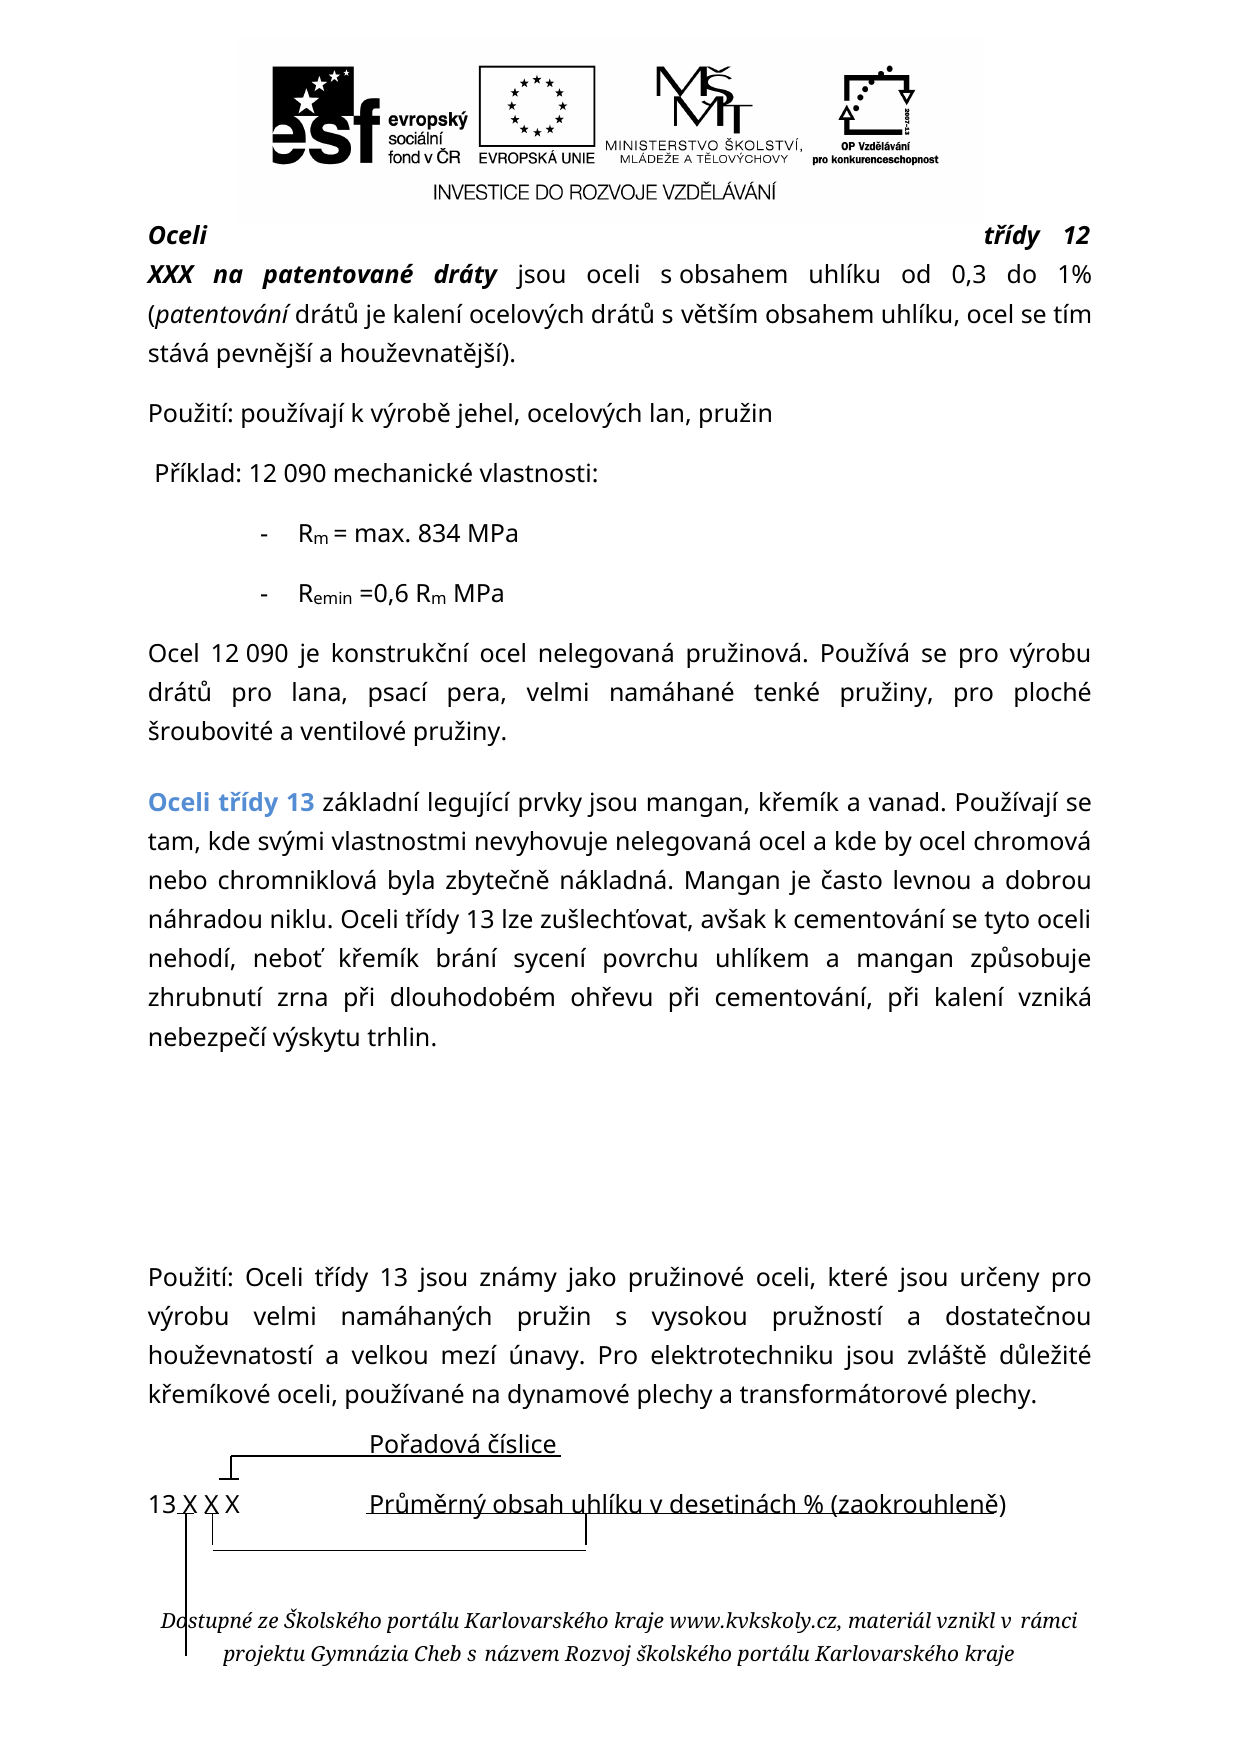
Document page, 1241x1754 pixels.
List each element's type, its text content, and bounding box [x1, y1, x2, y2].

text Ocel 12 090 je konstrukční ocel nelegovaná pružinová. Používá se pro výrobu drátů pro lana, psací pera, velmi namáhané tenké pružiny, pro ploché šroubovité a ventilové pružiny. [148, 636, 1093, 748]
text 13 X X X Průměrný obsah uhlíku v desetinách % (zaokrouhleně) [148, 1486, 1093, 1520]
list Remin =0,6 Rm MPa [260, 576, 1093, 609]
text Příklad: 12 090 mechanické vlastnosti: [148, 456, 1093, 489]
text Použití: používají k výrobě jehel, ocelových lan, pružin [148, 396, 1093, 429]
text Pořadová číslice [148, 1426, 1093, 1460]
list Rm = max. 834 MPa [260, 516, 1093, 549]
text Oceli třídy 12 XXX na patentované dráty jsou oceli s obsahem uhlíku od 0,3 do 1% (patentování drátů je kalení ocelových drátů s větším obsahem uhlíku, ocel se tím stává pevnější a houževnatější). [148, 218, 1093, 369]
text Oceli třídy 13 základní legující prvky jsou mangan, křemík a vanad. Používají se tam, kde svými vlastnostmi nevyhovuje nelegovaná ocel a kde by ocel chromová nebo chromniklová byla zbytečně nákladná. Mangan je často levnou a dobrou náhradou niklu. Oceli třídy 13 lze zušlechťovat, avšak k cementování se tyto oceli nehodí, neboť křemík brání sycení povrchu uhlíkem a mangan způsobuje zhrubnutí zrna při dlouhodobém ohřevu při cementování, při kalení vzniká nebezpečí výskytu trhlin. [148, 784, 1093, 1053]
text Použití: Oceli třídy 13 jsou známy jako pružinové oceli, které jsou určeny pro výrobu velmi namáhaných pružin s vysokou pružností a dostatečnou houževnatostí a velkou mezí únavy. Pro elektrotechniku jsou zvláště důležité křemíkové oceli, používané na dynamové plechy a transformátorové plechy. [148, 1259, 1093, 1411]
